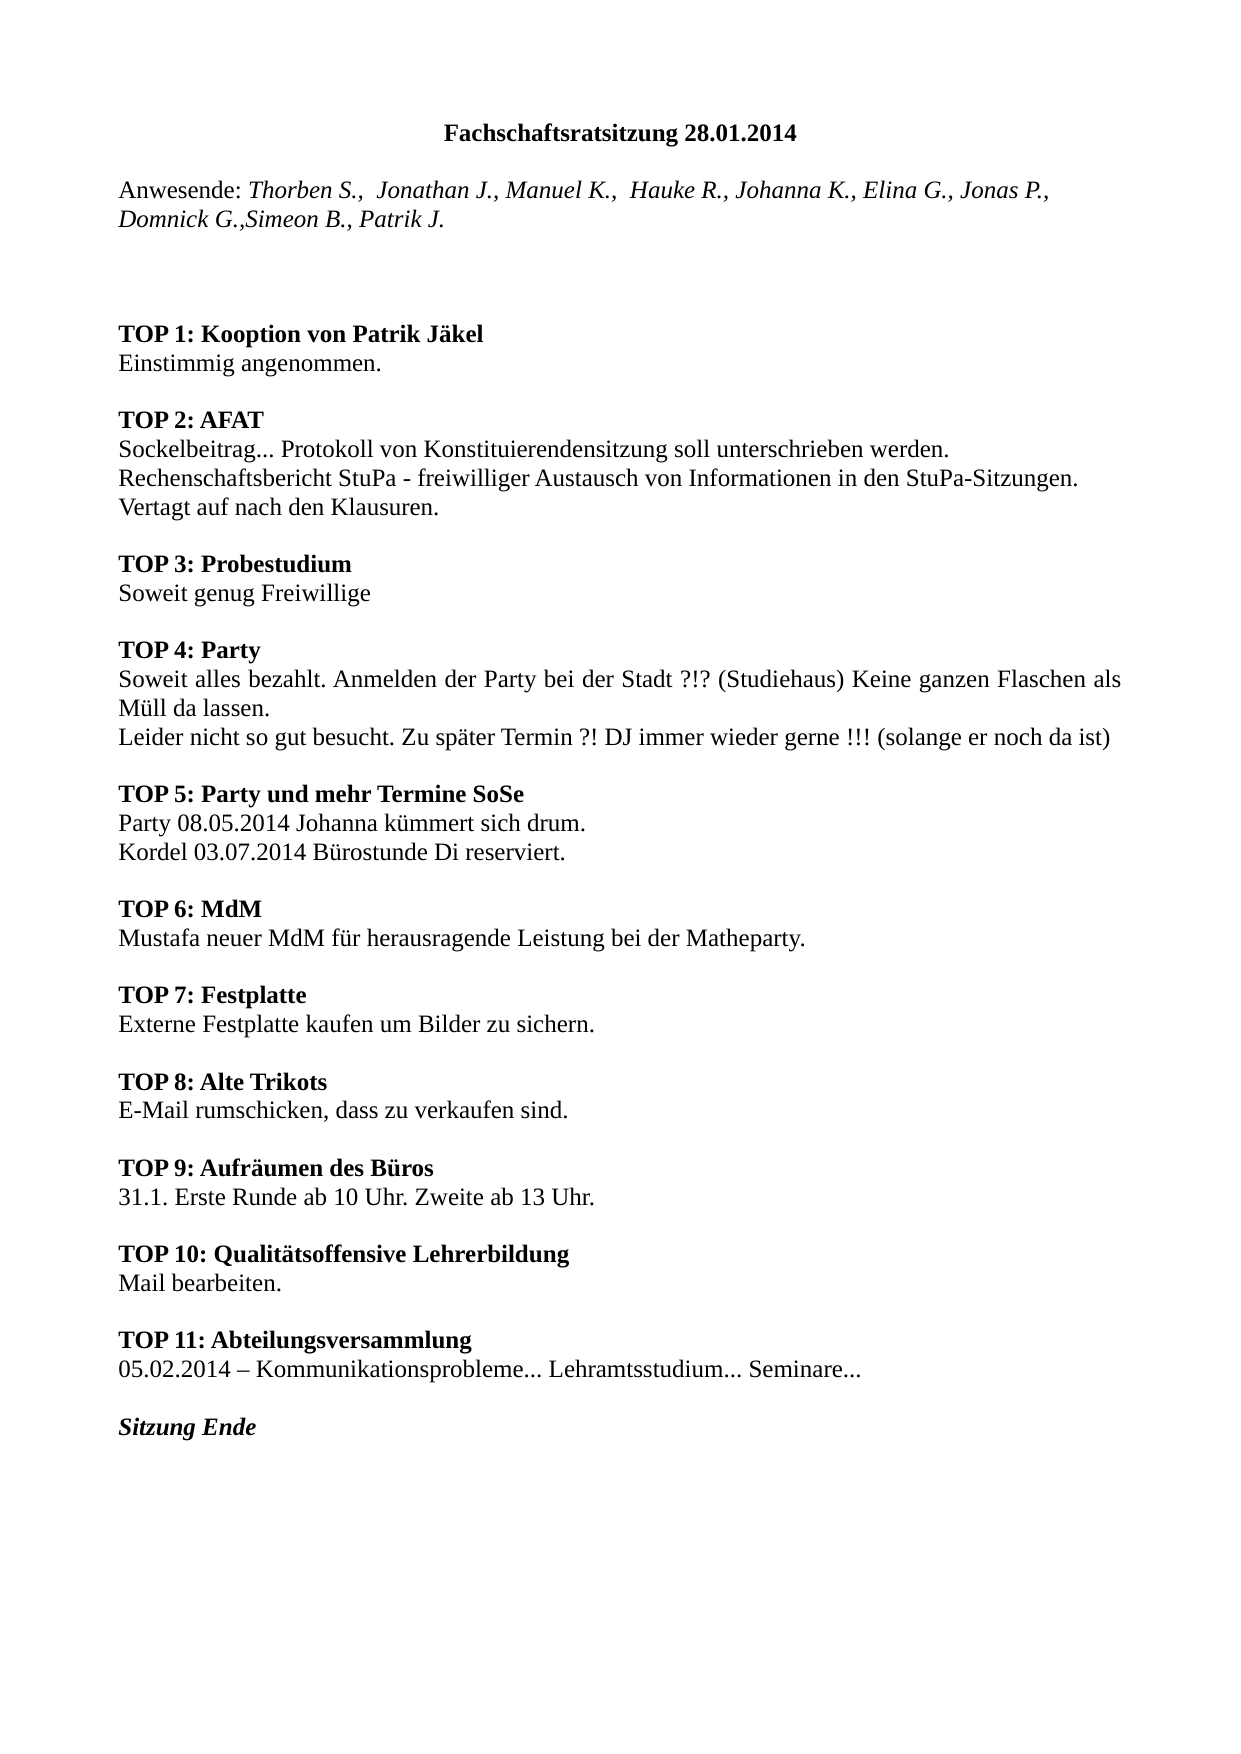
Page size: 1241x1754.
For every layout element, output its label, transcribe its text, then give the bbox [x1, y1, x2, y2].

text Fachschaftsratsitzung 28.01.2014 [118, 118, 1122, 147]
text TOP 6: MdM [118, 894, 1122, 923]
text 31.1. Erste Runde ab 10 Uhr. Zweite ab 13 Uhr. [118, 1182, 1122, 1211]
text Kordel 03.07.2014 Bürostunde Di reserviert. [118, 837, 1122, 866]
text TOP 8: Alte Trikots [118, 1067, 1122, 1096]
text Sockelbeitrag... Protokoll von Konstituierendensitzung soll unterschrieben werden. [118, 434, 1122, 463]
text Mail bearbeiten. [118, 1268, 1122, 1297]
text TOP 4: Party [118, 636, 1122, 664]
text Party 08.05.2014 Johanna kümmert sich drum. [118, 808, 1122, 837]
text TOP 2: AFAT [118, 406, 1122, 434]
text Anwesende: Thorben S., Jonathan J., Manuel K., Hauke R., Johanna K., Elina G., Jonas P., Domnick G.,Simeon B., Patrik J. [118, 176, 1122, 233]
text Soweit alles bezahlt. Anmelden der Party bei der Stadt ?!? (Studiehaus) Keine ganzen Flaschen als Müll da lassen. [118, 664, 1122, 722]
text Sitzung Ende [118, 1412, 1122, 1441]
text TOP 5: Party und mehr Termine SoSe [118, 779, 1122, 808]
text Mustafa neuer MdM für herausragende Leistung bei der Matheparty. [118, 923, 1122, 952]
text TOP 7: Festplatte [118, 981, 1122, 1009]
text 05.02.2014 – Kommunikationsprobleme... Lehramtsstudium... Seminare... [118, 1354, 1122, 1383]
text E-Mail rumschicken, dass zu verkaufen sind. [118, 1096, 1122, 1124]
text Soweit genug Freiwillige [118, 578, 1122, 607]
text TOP 3: Probestudium [118, 549, 1122, 578]
text Externe Festplatte kaufen um Bilder zu sichern. [118, 1009, 1122, 1038]
text Einstimmig angenommen. [118, 348, 1122, 377]
text Rechenschaftsbericht StuPa - freiwilliger Austausch von Informationen in den StuPa-Sitzungen. [118, 463, 1122, 492]
text Vertagt auf nach den Klausuren. [118, 492, 1122, 521]
text Leider nicht so gut besucht. Zu später Termin ?! DJ immer wieder gerne !!! (solange er noch da ist) [118, 722, 1122, 751]
text TOP 10: Qualitätsoffensive Lehrerbildung [118, 1239, 1122, 1268]
text TOP 1: Kooption von Patrik Jäkel [118, 319, 1122, 348]
text TOP 9: Aufräumen des Büros [118, 1153, 1122, 1182]
text TOP 11: Abteilungsversammlung [118, 1326, 1122, 1354]
